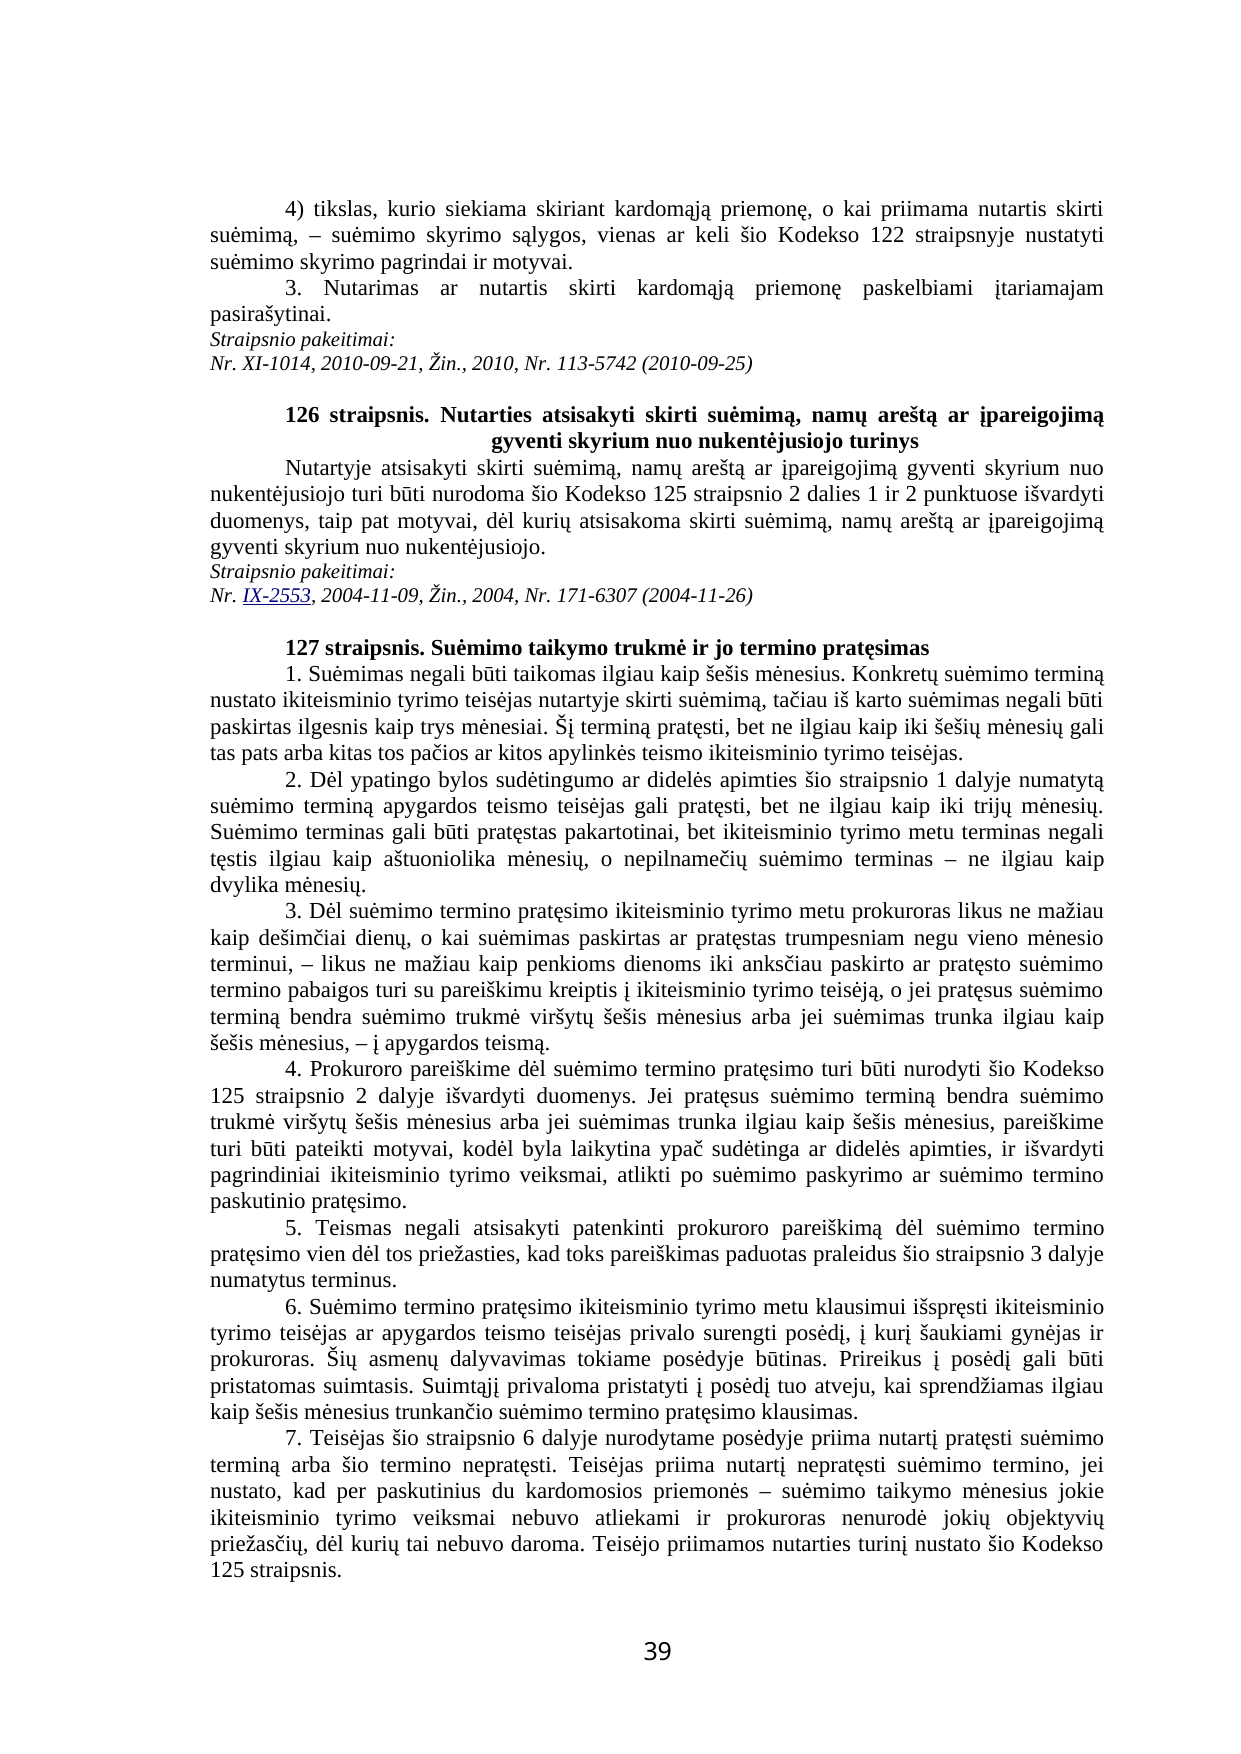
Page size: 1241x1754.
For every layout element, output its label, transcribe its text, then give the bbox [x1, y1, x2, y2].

text 4) tikslas, kurio siekiama skiriant kardomąją priemonę, o kai priimama nutartis skirti suėmimą, – suėmimo skyrimo sąlygos, vienas ar keli šio Kodekso 122 straipsnyje nustatyti suėmimo skyrimo pagrindai ir motyvai. [210, 195, 1106, 274]
text 1. Suėmimas negali būti taikomas ilgiau kaip šešis mėnesius. Konkretų suėmimo terminą nustato ikiteisminio tyrimo teisėjas nutartyje skirti suėmimą, tačiau iš karto suėmimas negali būti paskirtas ilgesnis kaip trys mėnesiai. Šį terminą pratęsti, bet ne ilgiau kaip iki šešių mėnesių gali tas pats arba kitas tos pačios ar kitos apylinkės teismo ikiteisminio tyrimo teisėjas. [210, 660, 1106, 766]
text Straipsnio pakeitimai: [210, 327, 1106, 351]
text 126 straipsnis. Nutarties atsisakyti skirti suėmimą, namų areštą ar įpareigojimą gyventi skyrium nuo nukentėjusiojo turinys [285, 401, 1106, 454]
text 3. Dėl suėmimo termino pratęsimo ikiteisminio tyrimo metu prokuroras likus ne mažiau kaip dešimčiai dienų, o kai suėmimas paskirtas ar pratęstas trumpesniam negu vieno mėnesio terminui, – likus ne mažiau kaip penkioms dienoms iki anksčiau paskirto ar pratęsto suėmimo termino pabaigos turi su pareiškimu kreiptis į ikiteisminio tyrimo teisėją, o jei pratęsus suėmimo terminą bendra suėmimo trukmė viršytų šešis mėnesius arba jei suėmimas trunka ilgiau kaip šešis mėnesius, – į apygardos teismą. [210, 897, 1106, 1056]
text Nr. XI-1014, 2010-09-21, Žin., 2010, Nr. 113-5742 (2010-09-25) [210, 351, 1106, 375]
text 127 straipsnis. Suėmimo taikymo trukmė ir jo termino pratęsimas [210, 634, 1106, 660]
text Nr. IX-2553, 2004-11-09, Žin., 2004, Nr. 171-6307 (2004-11-26) [210, 583, 1106, 607]
text 5. Teismas negali atsisakyti patenkinti prokuroro pareiškimą dėl suėmimo termino pratęsimo vien dėl tos priežasties, kad toks pareiškimas paduotas praleidus šio straipsnio 3 dalyje numatytus terminus. [210, 1214, 1106, 1293]
text 4. Prokuroro pareiškime dėl suėmimo termino pratęsimo turi būti nurodyti šio Kodekso 125 straipsnio 2 dalyje išvardyti duomenys. Jei pratęsus suėmimo terminą bendra suėmimo trukmė viršytų šešis mėnesius arba jei suėmimas trunka ilgiau kaip šešis mėnesius, pareiškime turi būti pateikti motyvai, kodėl byla laikytina ypač sudėtinga ar didelės apimties, ir išvardyti pagrindiniai ikiteisminio tyrimo veiksmai, atlikti po suėmimo paskyrimo ar suėmimo termino paskutinio pratęsimo. [210, 1056, 1106, 1214]
text 6. Suėmimo termino pratęsimo ikiteisminio tyrimo metu klausimui išspręsti ikiteisminio tyrimo teisėjas ar apygardos teismo teisėjas privalo surengti posėdį, į kurį šaukiami gynėjas ir prokuroras. Šių asmenų dalyvavimas tokiame posėdyje būtinas. Prireikus į posėdį gali būti pristatomas suimtasis. Suimtąjį privaloma pristatyti į posėdį tuo atveju, kai sprendžiamas ilgiau kaip šešis mėnesius trunkančio suėmimo termino pratęsimo klausimas. [210, 1293, 1106, 1424]
text 2. Dėl ypatingo bylos sudėtingumo ar didelės apimties šio straipsnio 1 dalyje numatytą suėmimo terminą apygardos teismo teisėjas gali pratęsti, bet ne ilgiau kaip iki trijų mėnesių. Suėmimo terminas gali būti pratęstas pakartotinai, bet ikiteisminio tyrimo metu terminas negali tęstis ilgiau kaip aštuoniolika mėnesių, o nepilnamečių suėmimo terminas – ne ilgiau kaip dvylika mėnesių. [210, 766, 1106, 897]
text 3. Nutarimas ar nutartis skirti kardomąją priemonę paskelbiami įtariamajam pasirašytinai. [210, 274, 1106, 327]
text 7. Teisėjas šio straipsnio 6 dalyje nurodytame posėdyje priima nutartį pratęsti suėmimo terminą arba šio termino nepratęsti. Teisėjas priima nutartį nepratęsti suėmimo termino, jei nustato, kad per paskutinius du kardomosios priemonės – suėmimo taikymo mėnesius jokie ikiteisminio tyrimo veiksmai nebuvo atliekami ir prokuroras nenurodė jokių objektyvių priežasčių, dėl kurių tai nebuvo daroma. Teisėjo priimamos nutarties turinį nustato šio Kodekso 125 straipsnis. [210, 1424, 1106, 1583]
text Nutartyje atsisakyti skirti suėmimą, namų areštą ar įpareigojimą gyventi skyrium nuo nukentėjusiojo turi būti nurodoma šio Kodekso 125 straipsnio 2 dalies 1 ir 2 punktuose išvardyti duomenys, taip pat motyvai, dėl kurių atsisakoma skirti suėmimą, namų areštą ar įpareigojimą gyventi skyrium nuo nukentėjusiojo. [210, 454, 1106, 559]
text Straipsnio pakeitimai: [210, 559, 1106, 583]
